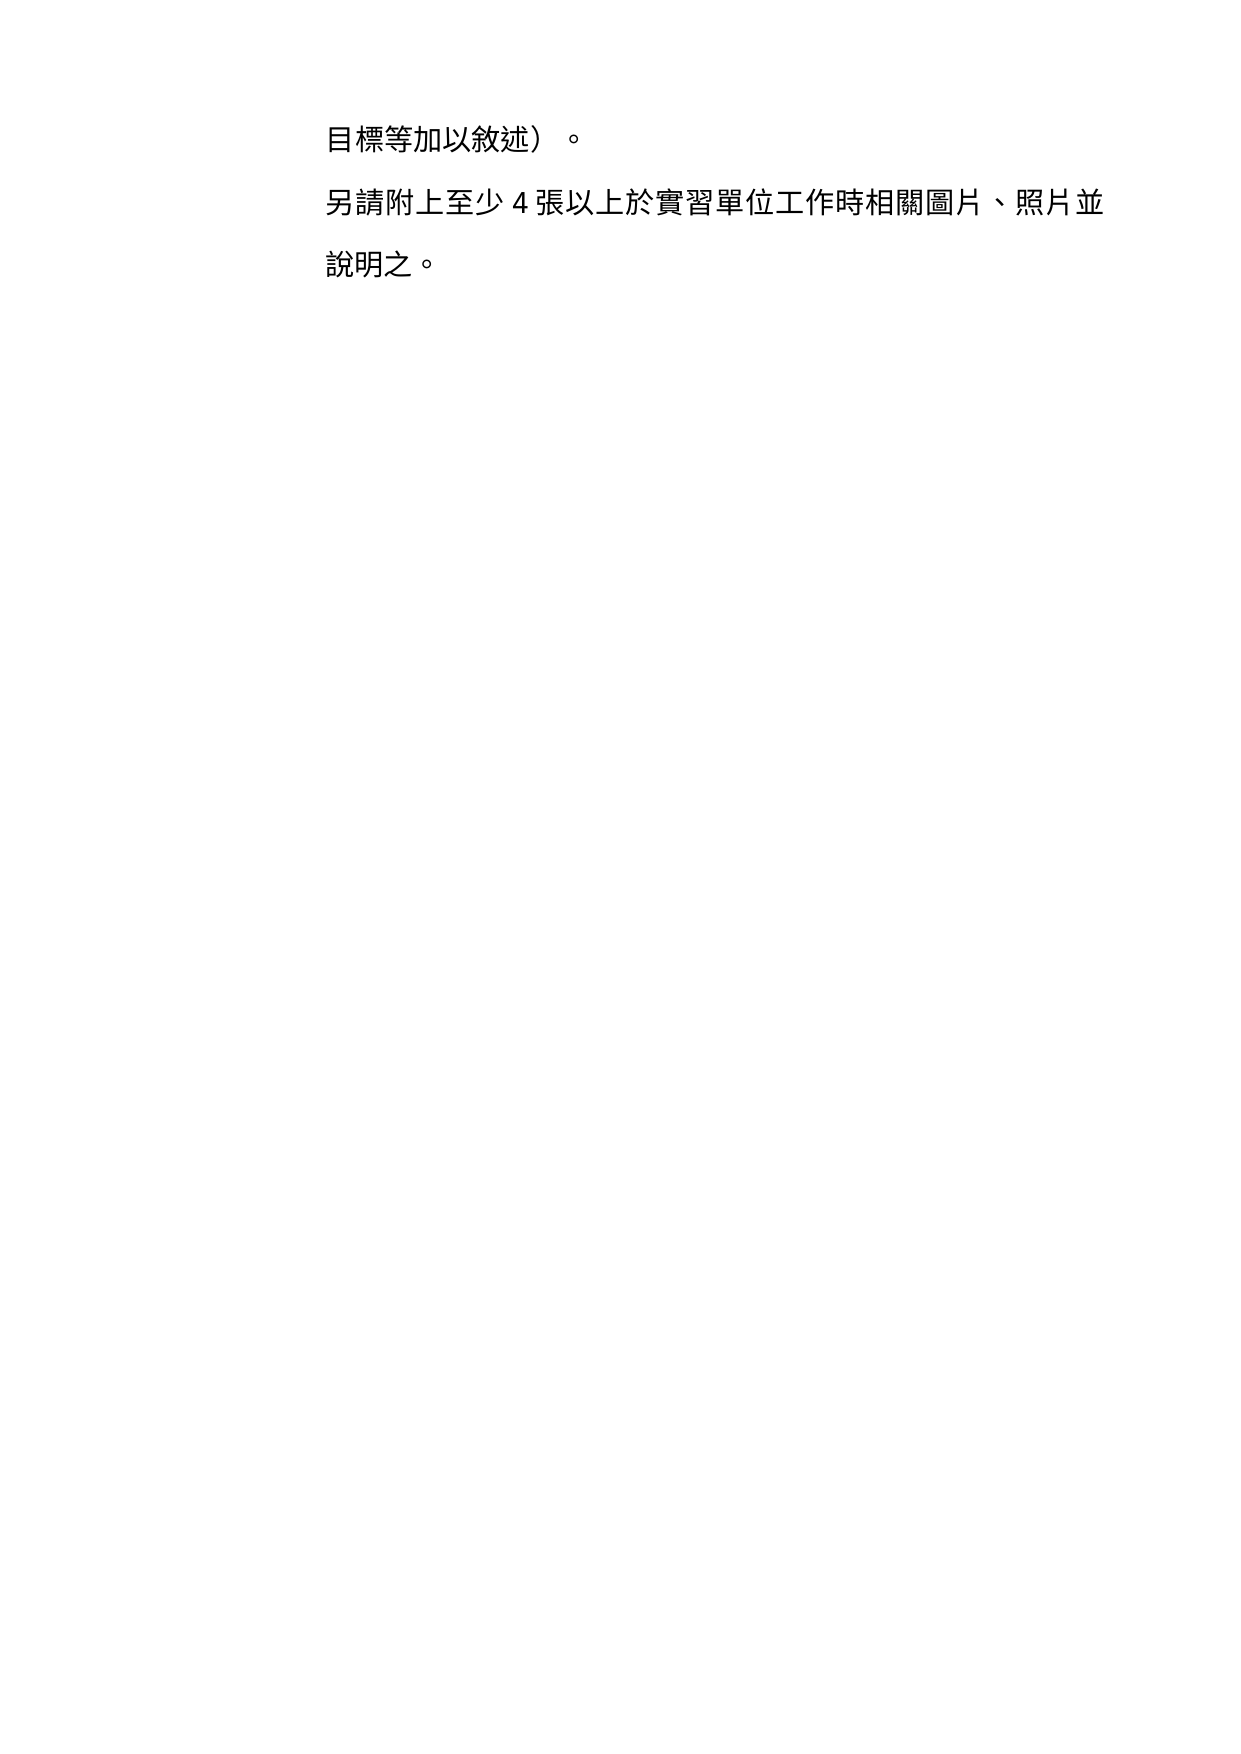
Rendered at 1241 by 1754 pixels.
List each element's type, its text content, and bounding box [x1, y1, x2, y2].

text 目標等加以敘述）。 [284, 96, 1106, 159]
text 另請附上至少4張以上於實習單位工作時相關圖片、照片並說明之。 [325, 159, 1106, 284]
